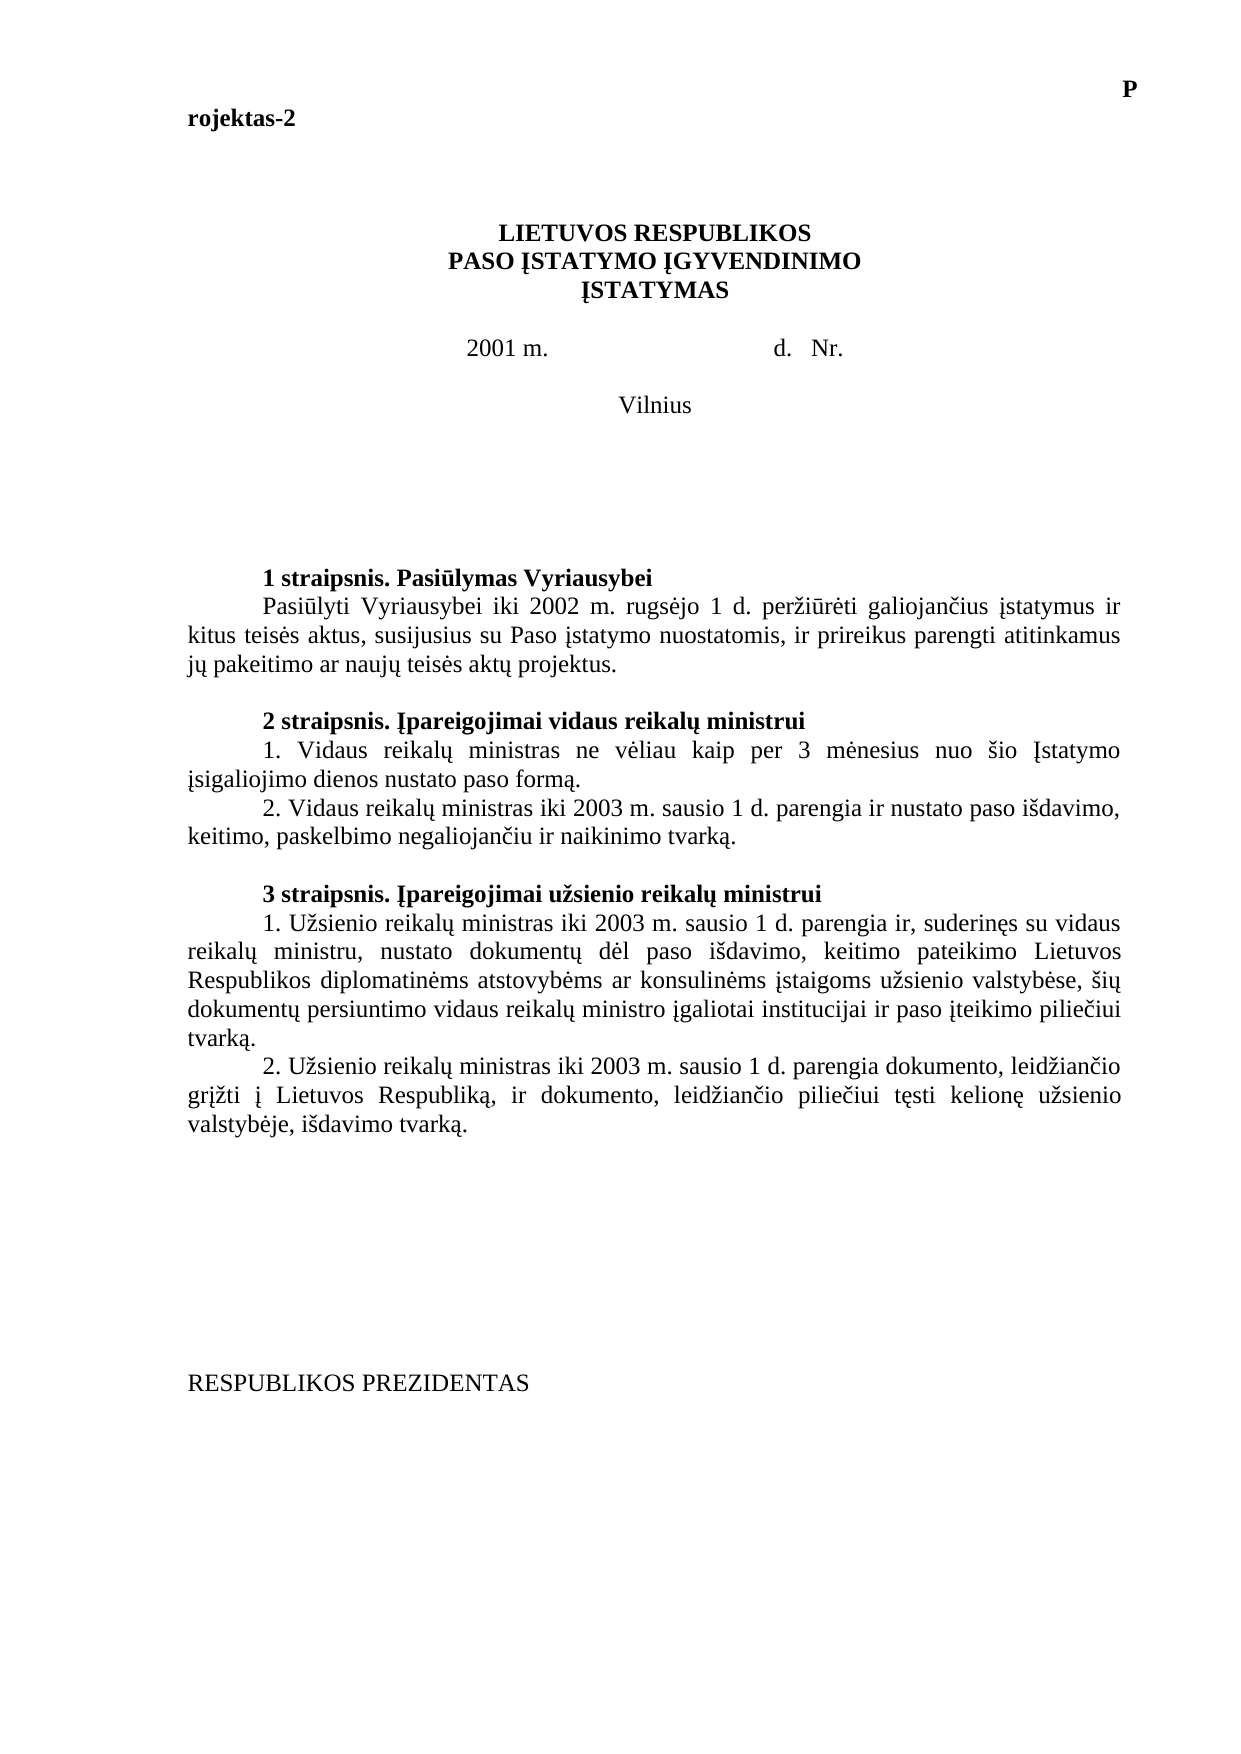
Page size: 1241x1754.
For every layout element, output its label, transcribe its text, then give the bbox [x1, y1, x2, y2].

text 2. Užsienio reikalų ministras iki 2003 m. sausio 1 d. parengia dokumento, leidžiančio grįžti į Lietuvos Respubliką, ir dokumento, leidžiančio piliečiui tęsti kelionę užsienio valstybėje, išdavimo tvarką. [187, 1051, 1122, 1138]
text LIETUVOS RESPUBLIKOS [187, 218, 1122, 246]
text Vilnius [187, 390, 1122, 419]
text 2 straipsnis. Įpareigojimai vidaus reikalų ministrui [187, 706, 1122, 735]
text 1 straipsnis. Pasiūlymas Vyriausybei [187, 563, 1122, 591]
text RESPUBLIKOS PREZIDENTAS [187, 1368, 1122, 1396]
text 2001 m. d. Nr. [187, 333, 1122, 361]
text PASO ĮSTATYMO ĮGYVENDINIMO [187, 246, 1122, 275]
text 2. Vidaus reikalų ministras iki 2003 m. sausio 1 d. parengia ir nustato paso išdavimo, keitimo, paskelbimo negaliojančiu ir naikinimo tvarką. [187, 793, 1122, 850]
text 3 straipsnis. Įpareigojimai užsienio reikalų ministrui [187, 879, 1122, 908]
text ĮSTATYMAS [187, 275, 1122, 304]
text Pasiūlyti Vyriausybei iki 2002 m. rugsėjo 1 d. peržiūrėti galiojančius įstatymus ir kitus teisės aktus, susijusius su Paso įstatymo nuostatomis, ir prireikus parengti atitinkamus jų pakeitimo ar naujų teisės aktų projektus. [187, 591, 1122, 678]
text 1. Užsienio reikalų ministras iki 2003 m. sausio 1 d. parengia ir, suderinęs su vidaus reikalų ministru, nustato dokumentų dėl paso išdavimo, keitimo pateikimo Lietuvos Respublikos diplomatinėms atstovybėms ar konsulinėms įstaigoms užsienio valstybėse, šių dokumentų persiuntimo vidaus reikalų ministro įgaliotai institucijai ir paso įteikimo piliečiui tvarką. [187, 908, 1122, 1051]
text 1. Vidaus reikalų ministras ne vėliau kaip per 3 mėnesius nuo šio Įstatymo įsigaliojimo dienos nustato paso formą. [187, 735, 1122, 793]
text Projektas-2 [187, 74, 1122, 131]
